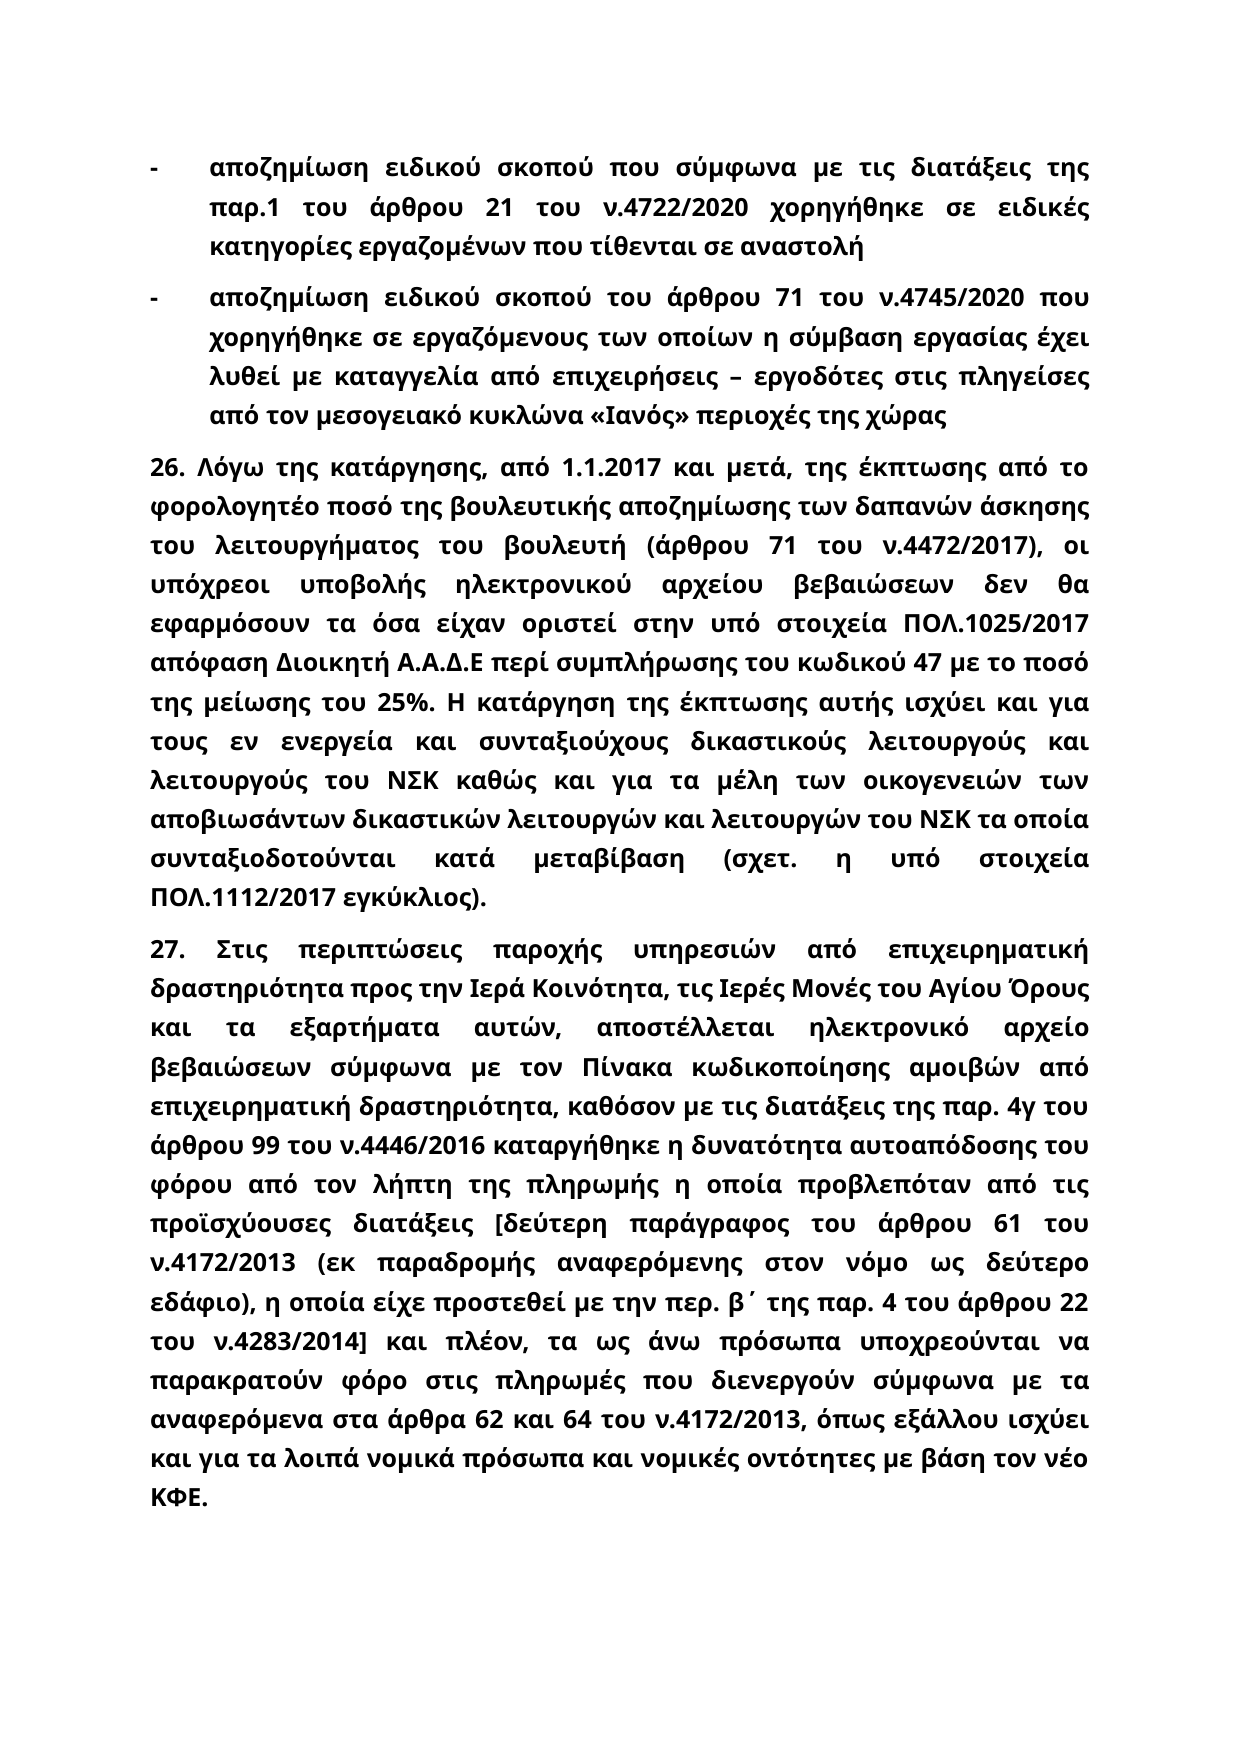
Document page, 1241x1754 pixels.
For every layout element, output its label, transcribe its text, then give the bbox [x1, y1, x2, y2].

list - αποζημίωση ειδικού σκοπού που σύμφωνα με τις διατάξεις της παρ.1 του άρθρου 21 του ν.4722/2020 χορηγήθηκε σε ειδικές κατηγορίες εργαζομένων που τίθενται σε αναστολή [150, 150, 1090, 262]
text 27. Στις περιπτώσεις παροχής υπηρεσιών από επιχειρηματική δραστηριότητα προς την Ιερά Κοινότητα, τις Ιερές Μονές του Αγίου Όρους και τα εξαρτήματα αυτών, αποστέλλεται ηλεκτρονικό αρχείο βεβαιώσεων σύμφωνα με τον Πίνακα κωδικοποίησης αμοιβών από επιχειρηματική δραστηριότητα, καθόσον με τις διατάξεις της παρ. 4γ του άρθρου 99 του ν.4446/2016 καταργήθηκε η δυνατότητα αυτοαπόδοσης του φόρου από τον λήπτη της πληρωμής η οποία προβλεπόταν από τις προϊσχύουσες διατάξεις [δεύτερη παράγραφος του άρθρου 61 του ν.4172/2013 (εκ παραδρομής αναφερόμενης στον νόμο ως δεύτερο εδάφιο), η οποία είχε προστεθεί με την περ. β΄ της παρ. 4 του άρθρου 22 του ν.4283/2014] και πλέον, τα ως άνω πρόσωπα υποχρεούνται να παρακρατούν φόρο στις πληρωμές που διενεργούν σύμφωνα με τα αναφερόμενα στα άρθρα 62 και 64 του ν.4172/2013, όπως εξάλλου ισχύει και για τα λοιπά νομικά πρόσωπα και νομικές οντότητες με βάση τον νέο ΚΦΕ. [150, 932, 1090, 1514]
list - αποζημίωση ειδικού σκοπού του άρθρου 71 του ν.4745/2020 που χορηγήθηκε σε εργαζόμενους των οποίων η σύμβαση εργασίας έχει λυθεί με καταγγελία από επιχειρήσεις – εργοδότες στις πληγείσες από τον μεσογειακό κυκλώνα «Ιανός» περιοχές της χώρας [150, 280, 1090, 432]
text 26. Λόγω της κατάργησης, από 1.1.2017 και μετά, της έκπτωσης από το φορολογητέο ποσό της βουλευτικής αποζημίωσης των δαπανών άσκησης του λειτουργήματος του βουλευτή (άρθρου 71 του ν.4472/2017), οι υπόχρεοι υποβολής ηλεκτρονικού αρχείου βεβαιώσεων δεν θα εφαρμόσουν τα όσα είχαν οριστεί στην υπό στοιχεία ΠΟΛ.1025/2017 απόφαση Διοικητή Α.Α.Δ.Ε περί συμπλήρωσης του κωδικού 47 με το ποσό της μείωσης του 25%. Η κατάργηση της έκπτωσης αυτής ισχύει και για τους εν ενεργεία και συνταξιούχους δικαστικούς λειτουργούς και λειτουργούς του ΝΣΚ καθώς και για τα μέλη των οικογενειών των αποβιωσάντων δικαστικών λειτουργών και λειτουργών του ΝΣΚ τα οποία συνταξιοδοτούνται κατά μεταβίβαση (σχετ. η υπό στοιχεία ΠΟΛ.1112/2017 εγκύκλιος). [150, 449, 1090, 914]
